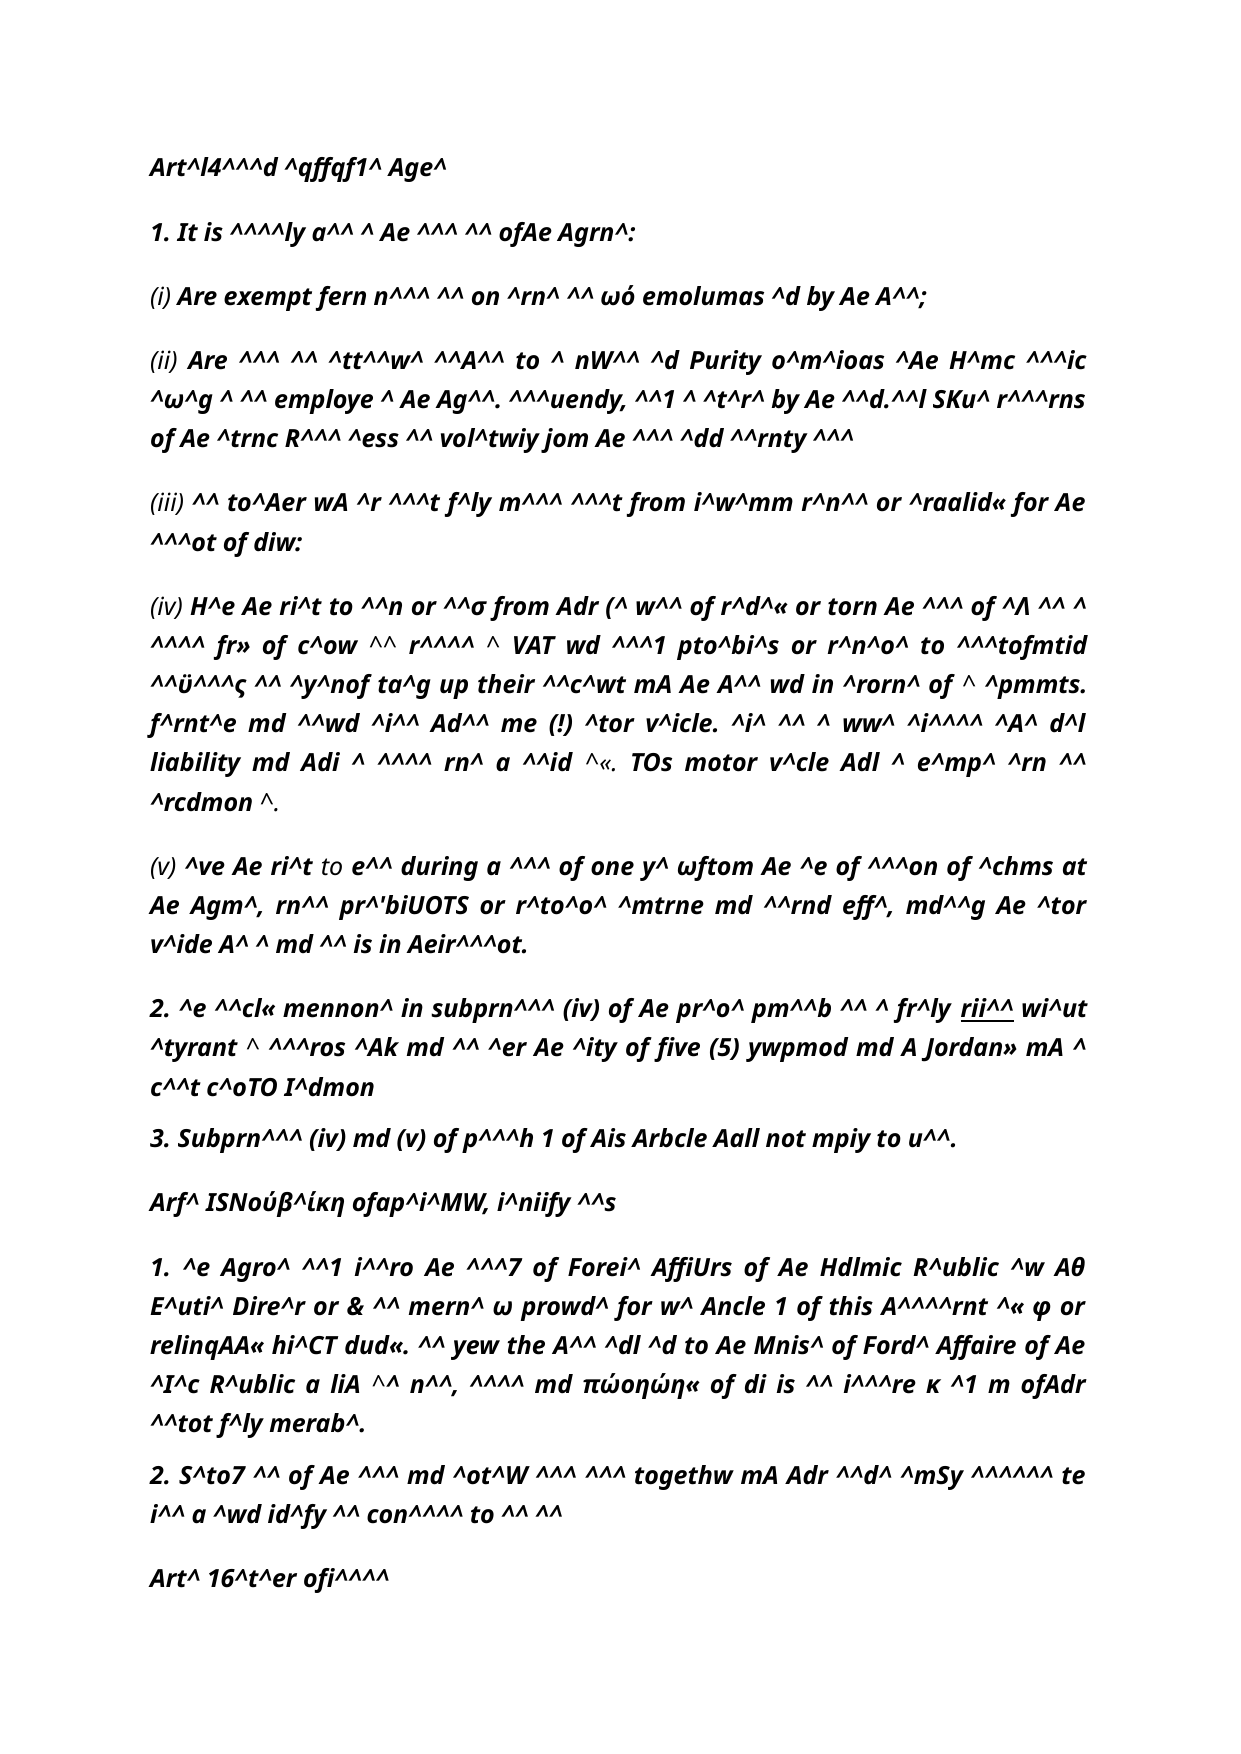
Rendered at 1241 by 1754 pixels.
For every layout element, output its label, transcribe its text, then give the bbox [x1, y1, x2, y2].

text 2. S^to7 ^^ of Ae ^^^ md ^ot^W ^^^ ^^^ togethw mA Adr ^^d^ ^mSy ^^^^^^ te i^^ a ^wd id^fy ^^ con^^^^ to ^^ ^^ [150, 1457, 1090, 1531]
text Art^l4^^^d ^qffqf1^ Age^ [150, 150, 1090, 184]
text 2. ^e ^^cl« mennon^ in subprn^^^ (iv) of Ae pr^o^ pm^^b ^^ ^ fr^ly rii^^ wi^ut ^tyrant ^ ^^^ros ^Ak md ^^ ^er Ae ^ity of five (5) ywpmod md A Jordan» mA ^ c^^t c^oTO I^dmon [150, 991, 1090, 1103]
text (ii) Are ^^^ ^^ ^tt^^w^ ^^A^^ to ^ nW^^ ^d Purity o^m^ioas ^Ae H^mc ^^^ic ^ω^g ^ ^^ employe ^ Ae Ag^^. ^^^uendy, ^^1 ^ ^t^r^ by Ae ^^d.^^l SKu^ r^^^rns of Ae ^trnc R^^^ ^ess ^^ vol^twiy jom Ae ^^^ ^dd ^^rnty ^^^ [150, 342, 1090, 455]
text 1. ^e Agro^ ^^1 i^^ro Ae ^^^7 of Forei^ AffiUrs of Ae Hdlmic R^ublic ^w Αθ E^uti^ Dire^r or & ^^ mern^ ω prowd^ for w^ Ancle 1 of this A^^^^rnt ^« φ or relinqAA« hi^CT dud«. ^^ yew the A^^ ^dl ^d to Ae Mnis^ of Ford^ Affaire of Ae ^I^c R^ublic a liA ^^ n^^, ^^^^ md πώοηώη« of di is ^^ i^^^re κ ^1 m ofAdr ^^tot f^ly merab^. [150, 1249, 1090, 1440]
text Art^ 16^t^er ofi^^^^ [150, 1561, 1090, 1595]
text (iv) H^e Ae ri^t to ^^n or ^^σ from Adr (^ w^^ of r^d^« or torn Ae ^^^ of ^Λ ^^ ^ ^^^^ fr» of c^ow ^^ r^^^^ ^ VAT wd ^^^1 pto^bi^s or r^n^o^ to ^^^tofmtid ^^ϋ^^^ς ^^ ^y^nof ta^g up their ^^c^wt mA Ae A^^ wd in ^rorn^ of ^ ^pmmts. f^rnt^e md ^^wd ^i^^ Ad^^ me (!) ^tor v^icle. ^i^ ^^ ^ ww^ ^i^^^^ ^A^ d^l liability md Adi ^ ^^^^ rn^ a ^^id ^«. TOs motor v^cle Adl ^ e^mp^ ^rn ^^ ^rcdmon ^. [150, 588, 1090, 818]
text (iii) ^^ to^Aer wA ^r ^^^t f^ly m^^^ ^^^t from i^w^mm r^n^^ or ^raalid« for Ae ^^^ot of diw: [150, 485, 1090, 558]
text 1. It is ^^^^ly a^^ ^ Ae ^^^ ^^ ofAe Agrn^: [150, 214, 1090, 248]
text 3. Subprn^^^ (iv) md (v) of p^^^h 1 of Ais Arbcle Aall not mpiy to u^^. [150, 1121, 1090, 1155]
text (i) Are exempt fern n^^^ ^^ on ^rn^ ^^ ωό emolumas ^d by Ae A^^; [150, 278, 1090, 312]
text Arf^ ISΝούβ^ίκη ofap^i^MW, i^niify ^^s [150, 1185, 1090, 1219]
text (v) ^ve Ae ri^t to e^^ during a ^^^ of one y^ ωftom Ae ^e of ^^^on of ^chms at Ae Agm^, rn^^ pr^'biUOTS or r^to^o^ ^mtrne md ^^rnd eff^, md^^g Ae ^tor v^ide A^ ^ md ^^ is in Aeir^^^ot. [150, 848, 1090, 961]
